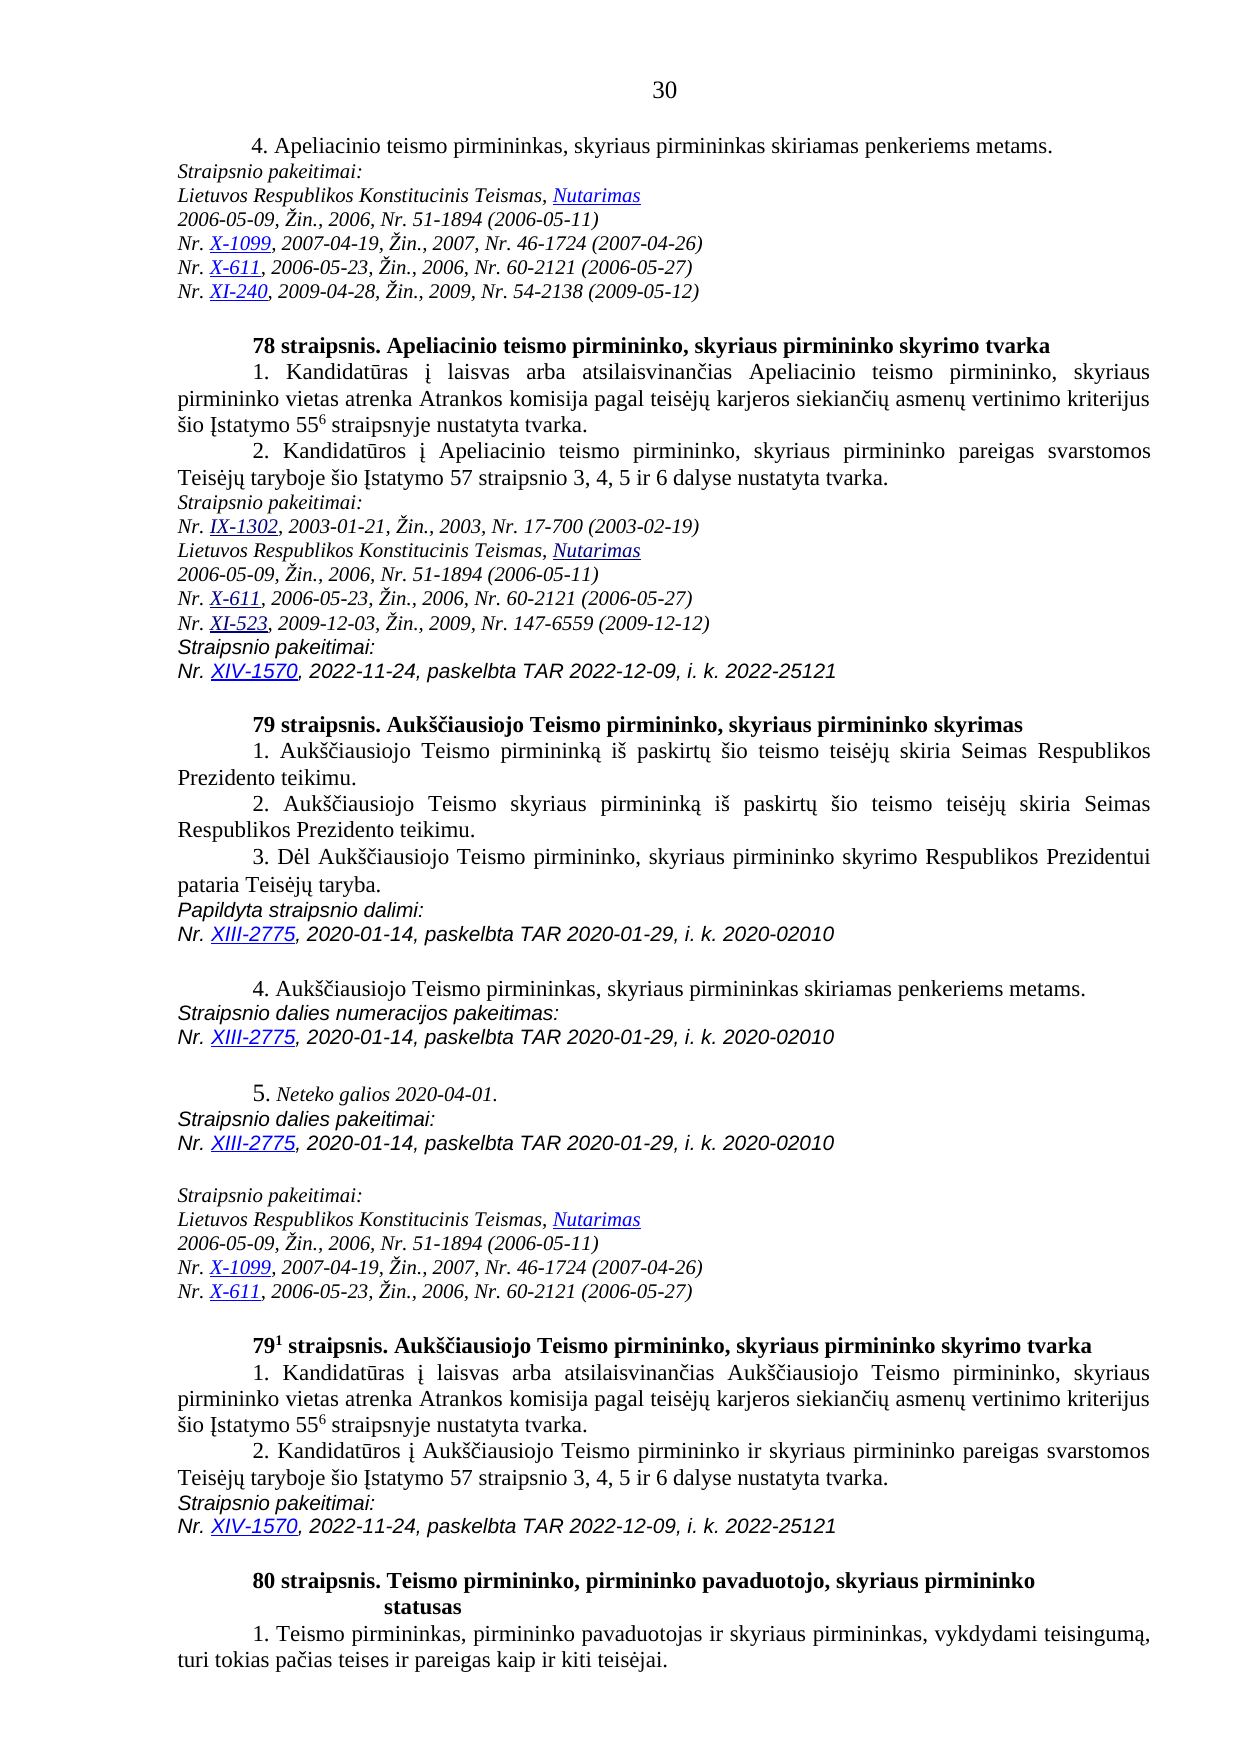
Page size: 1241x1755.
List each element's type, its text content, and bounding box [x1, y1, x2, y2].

text Straipsnio dalies numeracijos pakeitimas: [177, 1001, 1152, 1025]
text Straipsnio dalies pakeitimai: [177, 1106, 1152, 1130]
text Nr. IX-1302, 2003-01-21, Žin., 2003, Nr. 17-700 (2003-02-19) [177, 514, 1152, 538]
text 2. Aukščiausiojo Teismo skyriaus pirmininką iš paskirtų šio teismo teisėjų skiria Seimas Respublikos Prezidento teikimu. [177, 790, 1152, 843]
text Straipsnio pakeitimai: [177, 159, 1152, 183]
text 791 straipsnis. Aukščiausiojo Teismo pirmininko, skyriaus pirmininko skyrimo tvarka [252, 1332, 1152, 1358]
text 4. Aukščiausiojo Teismo pirmininkas, skyriaus pirmininkas skiriamas penkeriems metams. [177, 975, 1152, 1001]
text 80 straipsnis. Teismo pirmininko, pirmininko pavaduotojo, skyriaus pirmininko [252, 1567, 1152, 1593]
text Nr. XIV-1570, 2022-11-24, paskelbta TAR 2022-12-09, i. k. 2022-25121 [177, 1514, 1152, 1538]
text Lietuvos Respublikos Konstitucinis Teismas, Nutarimas [177, 1207, 1152, 1231]
text Nr. X-1099, 2007-04-19, Žin., 2007, Nr. 46-1724 (2007-04-26) [177, 231, 1152, 255]
text 1. Teismo pirmininkas, pirmininko pavaduotojas ir skyriaus pirmininkas, vykdydami teisingumą, turi tokias pačias teises ir pareigas kaip ir kiti teisėjai. [177, 1620, 1152, 1672]
text Straipsnio pakeitimai: [177, 490, 1152, 514]
text Nr. XI-523, 2009-12-03, Žin., 2009, Nr. 147-6559 (2009-12-12) [177, 610, 1152, 634]
text Nr. XIII-2775, 2020-01-14, paskelbta TAR 2020-01-29, i. k. 2020-02010 [177, 1025, 1152, 1049]
text 2. Kandidatūros į Apeliacinio teismo pirmininko, skyriaus pirmininko pareigas svarstomos Teisėjų taryboje šio Įstatymo 57 straipsnio 3, 4, 5 ir 6 dalyse nustatyta tvarka. [177, 437, 1152, 490]
text 3. Dėl Aukščiausiojo Teismo pirmininko, skyriaus pirmininko skyrimo Respublikos Prezidentui pataria Teisėjų taryba. [177, 843, 1152, 898]
text Nr. X-611, 2006-05-23, Žin., 2006, Nr. 60-2121 (2006-05-27) [177, 255, 1152, 279]
text 2. Kandidatūros į Aukščiausiojo Teismo pirmininko ir skyriaus pirmininko pareigas svarstomos Teisėjų taryboje šio Įstatymo 57 straipsnio 3, 4, 5 ir 6 dalyse nustatyta tvarka. [177, 1438, 1152, 1490]
text 5. Neteko galios 2020-04-01. [177, 1078, 1152, 1106]
text 1. Kandidatūras į laisvas arba atsilaisvinančias Aukščiausiojo Teismo pirmininko, skyriaus pirmininko vietas atrenka Atrankos komisija pagal teisėjų karjeros siekiančių asmenų vertinimo kriterijus šio Įstatymo 556 straipsnyje nustatyta tvarka. [177, 1358, 1152, 1438]
text Nr. XIII-2775, 2020-01-14, paskelbta TAR 2020-01-29, i. k. 2020-02010 [177, 1130, 1152, 1154]
text 79 straipsnis. Aukščiausiojo Teismo pirmininko, skyriaus pirmininko skyrimas [252, 711, 1152, 737]
text 2006-05-09, Žin., 2006, Nr. 51-1894 (2006-05-11) [177, 207, 1152, 231]
text 78 straipsnis. Apeliacinio teismo pirmininko, skyriaus pirmininko skyrimo tvarka [177, 332, 1152, 358]
text Nr. XIII-2775, 2020-01-14, paskelbta TAR 2020-01-29, i. k. 2020-02010 [177, 922, 1152, 946]
text 2006-05-09, Žin., 2006, Nr. 51-1894 (2006-05-11) [177, 1231, 1152, 1255]
text Straipsnio pakeitimai: [177, 1490, 1152, 1514]
text 1. Aukščiausiojo Teismo pirmininką iš paskirtų šio teismo teisėjų skiria Seimas Respublikos Prezidento teikimu. [177, 737, 1152, 790]
text Straipsnio pakeitimai: [177, 1183, 1152, 1207]
text 2006-05-09, Žin., 2006, Nr. 51-1894 (2006-05-11) [177, 562, 1152, 586]
text Papildyta straipsnio dalimi: [177, 898, 1152, 922]
text Lietuvos Respublikos Konstitucinis Teismas, Nutarimas [177, 183, 1152, 207]
text Nr. X-611, 2006-05-23, Žin., 2006, Nr. 60-2121 (2006-05-27) [177, 1279, 1152, 1303]
text 4. Apeliacinio teismo pirmininkas, skyriaus pirmininkas skiriamas penkeriems metams. [177, 132, 1152, 159]
text Lietuvos Respublikos Konstitucinis Teismas, Nutarimas [177, 538, 1152, 562]
text Nr. X-1099, 2007-04-19, Žin., 2007, Nr. 46-1724 (2007-04-26) [177, 1255, 1152, 1279]
text 1. Kandidatūras į laisvas arba atsilaisvinančias Apeliacinio teismo pirmininko, skyriaus pirmininko vietas atrenka Atrankos komisija pagal teisėjų karjeros siekiančių asmenų vertinimo kriterijus šio Įstatymo 556 straipsnyje nustatyta tvarka. [177, 358, 1152, 437]
text statusas [384, 1593, 1152, 1620]
text Nr. XIV-1570, 2022-11-24, paskelbta TAR 2022-12-09, i. k. 2022-25121 [177, 658, 1152, 682]
text Nr. XI-240, 2009-04-28, Žin., 2009, Nr. 54-2138 (2009-05-12) [177, 279, 1152, 303]
text Nr. X-611, 2006-05-23, Žin., 2006, Nr. 60-2121 (2006-05-27) [177, 586, 1152, 610]
text Straipsnio pakeitimai: [177, 634, 1152, 658]
